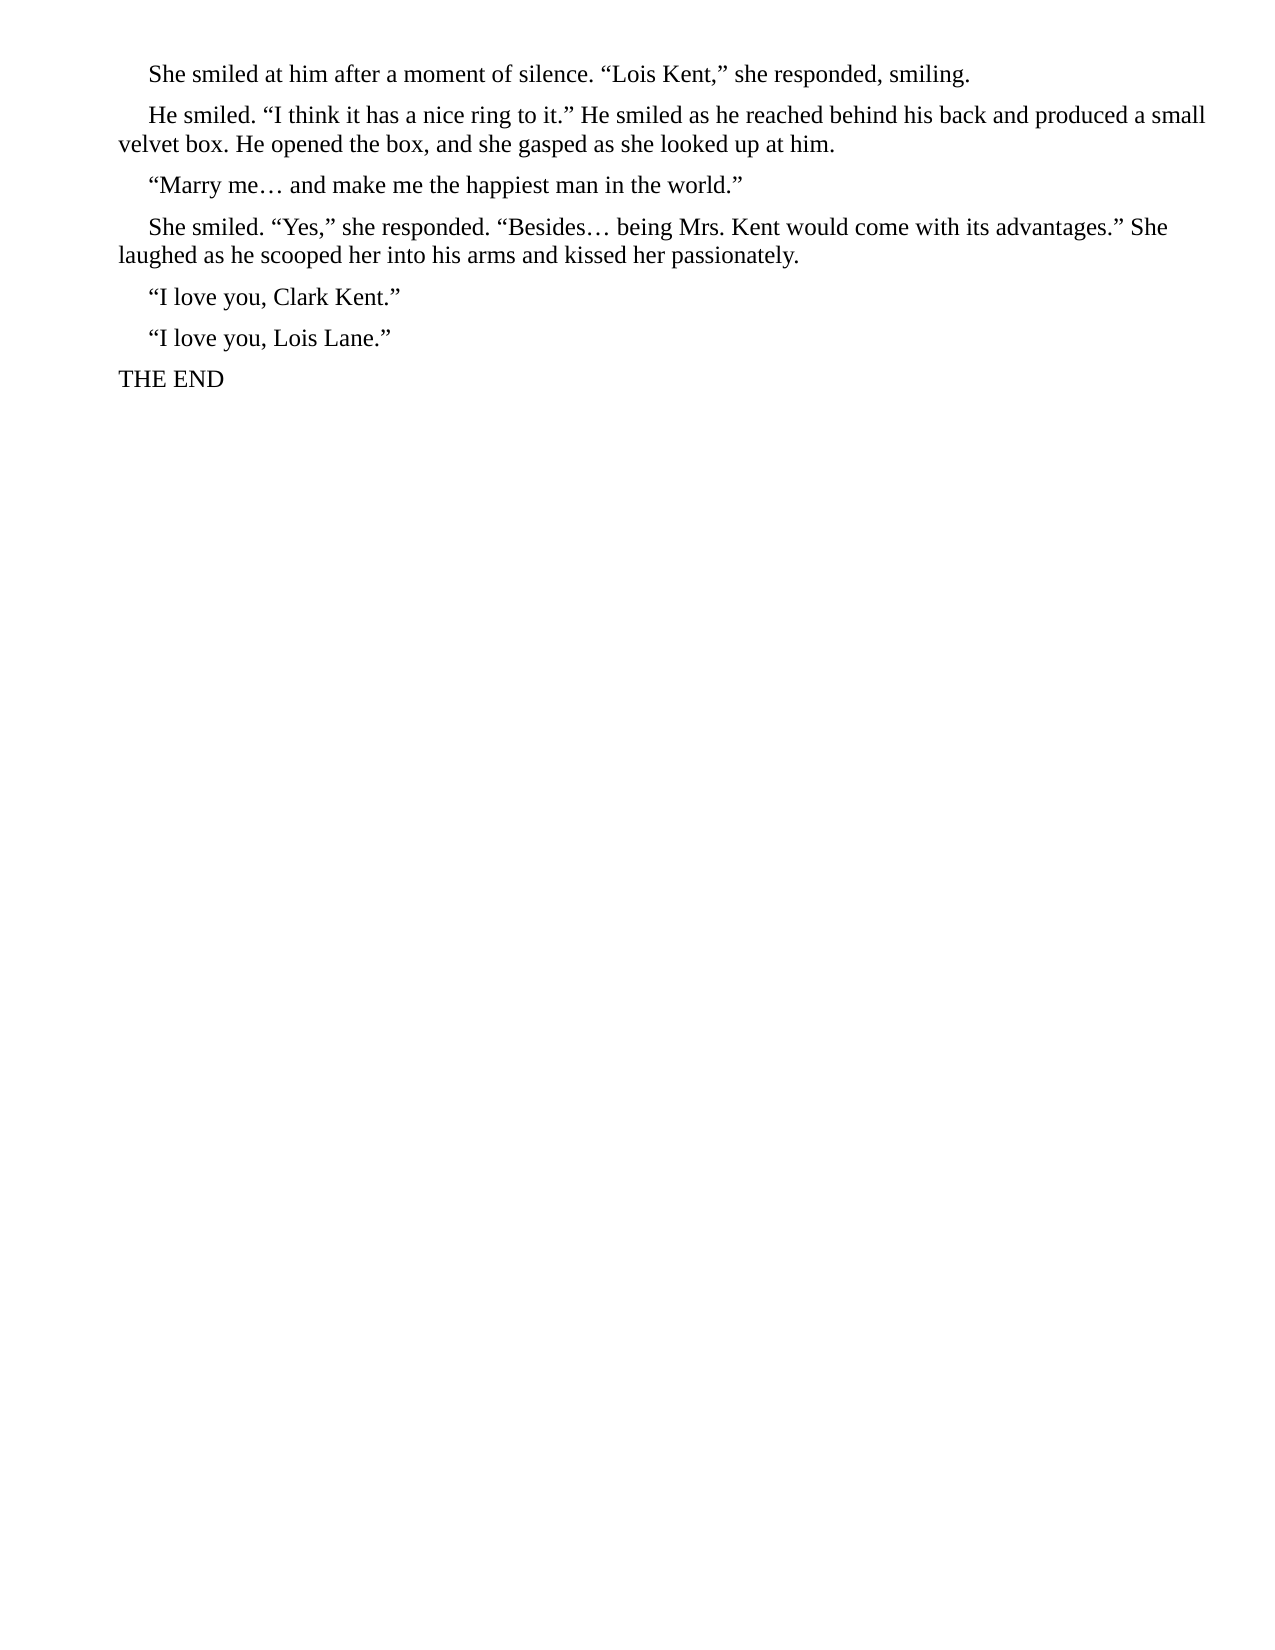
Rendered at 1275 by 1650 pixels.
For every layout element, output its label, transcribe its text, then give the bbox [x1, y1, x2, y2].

text “I love you, Lois Lane.” [118, 323, 1216, 352]
text “Marry me… and make me the happiest man in the world.” [118, 170, 1216, 199]
text He smiled. “I think it has a nice ring to it.” He smiled as he reached behind his back and produced a small velvet box. He opened the box, and she gasped as she looked up at him. [118, 100, 1216, 158]
text “I love you, Clark Kent.” [118, 282, 1216, 310]
text THE END [118, 364, 1216, 393]
text She smiled. “Yes,” she responded. “Besides… being Mrs. Kent would come with its advantages.” She laughed as he scooped her into his arms and kissed her passionately. [118, 212, 1216, 269]
text She smiled at him after a moment of silence. “Lois Kent,” she responded, smiling. [118, 59, 1216, 88]
